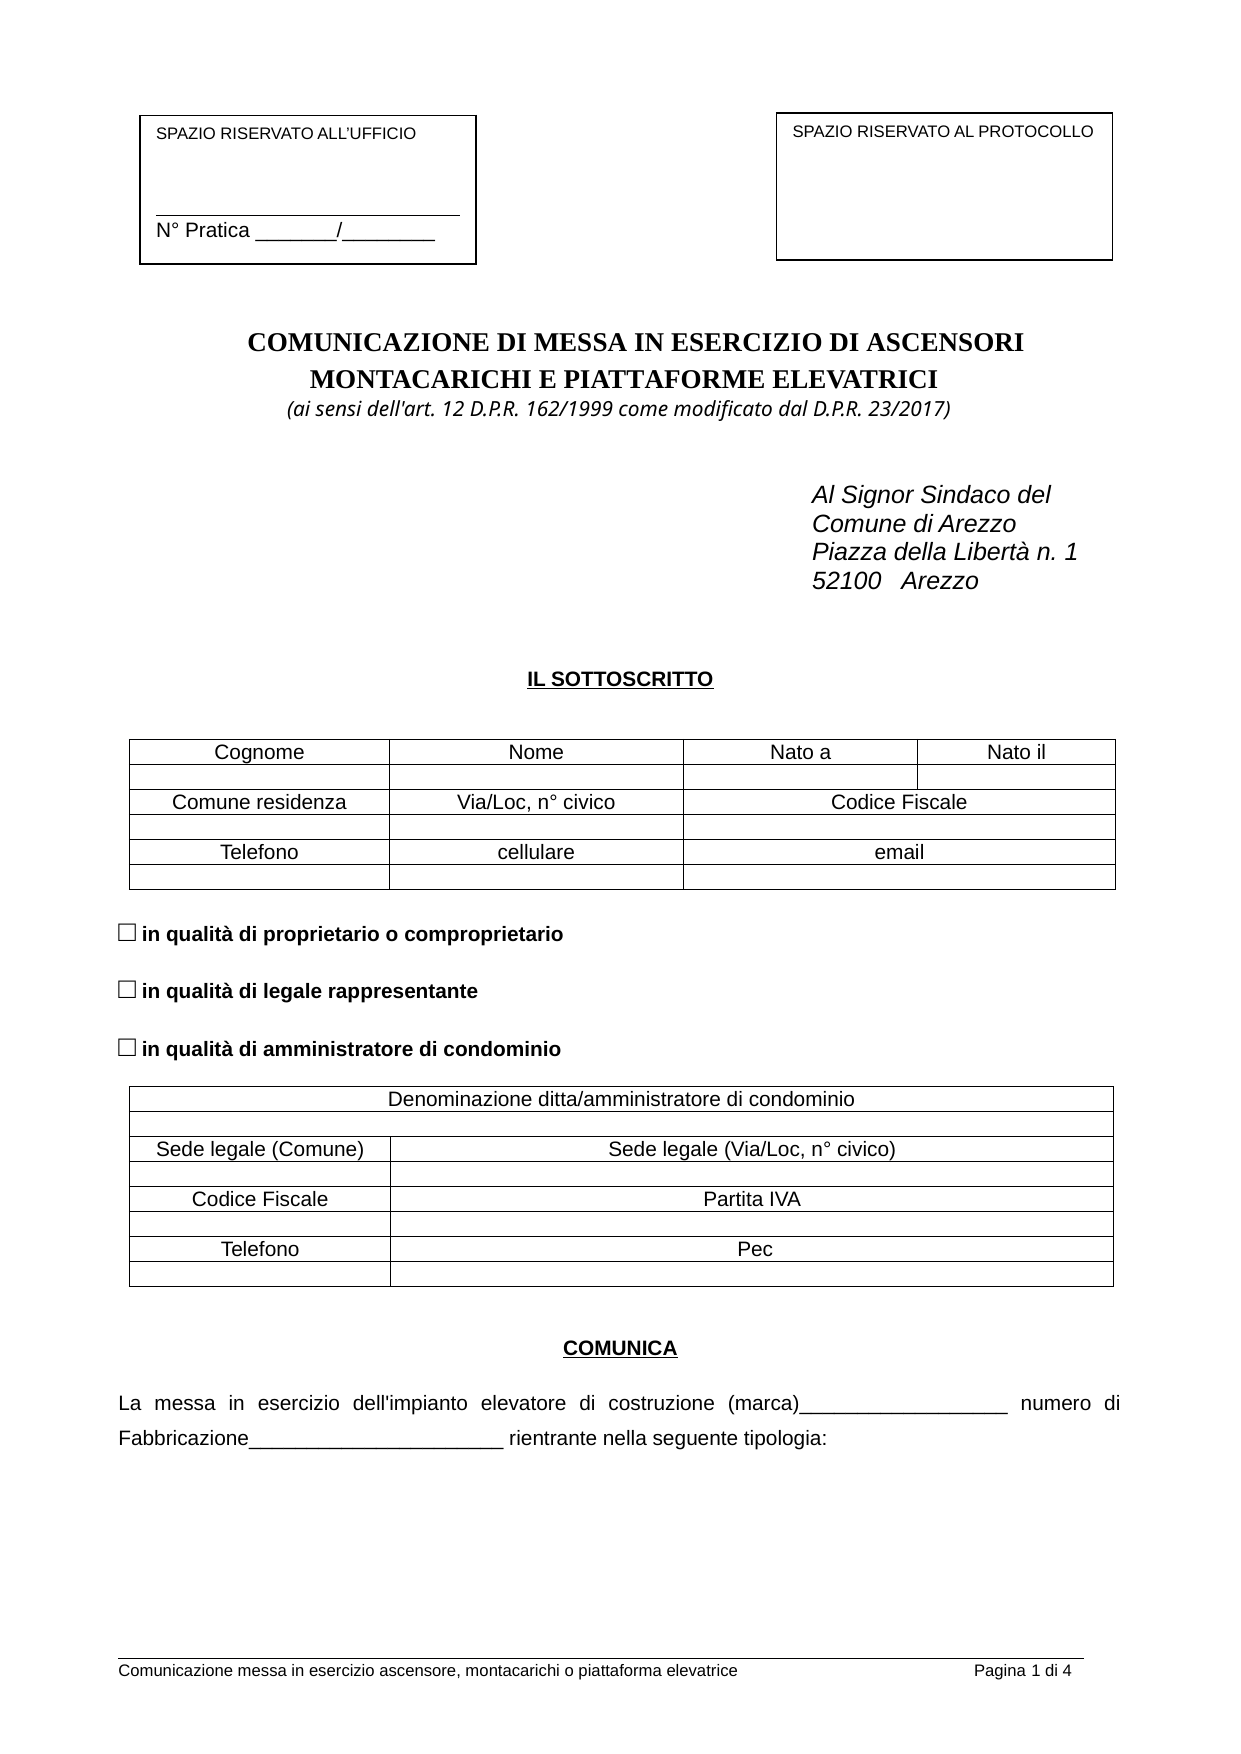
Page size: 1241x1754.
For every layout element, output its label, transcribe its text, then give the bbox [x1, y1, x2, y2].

subtitle SPAZIO RISERVATO ALL’UFFICIO [156, 124, 460, 143]
subtitle Al Signor Sindaco del [812, 480, 1122, 509]
subtitle □ in qualità di proprietario o comproprietario [118, 914, 1122, 947]
table_cell [390, 815, 683, 839]
table_cell [684, 815, 1115, 839]
text (ai sensi dell'art. 12 D.P.R. 162/1999 come modificato dal D.P.R. 23/2017) [118, 394, 1122, 422]
table_cell Partita IVA [391, 1187, 1113, 1211]
table_cell Sede legale (Via/Loc, n° civico) [391, 1137, 1113, 1161]
table_cell [130, 1112, 1113, 1136]
table_cell [390, 765, 683, 789]
table_header Denominazione ditta/amministratore di condominio [130, 1087, 1113, 1111]
table_cell [391, 1162, 1113, 1186]
table_cell Codice Fiscale [130, 1187, 390, 1211]
table_header Cognome [130, 740, 389, 764]
table_cell [130, 865, 389, 889]
table_cell Sede legale (Comune) [130, 1137, 390, 1161]
table_cell [390, 865, 683, 889]
subtitle SPAZIO RISERVATO AL PROTOCOLLO [792, 121, 1097, 141]
table_cell [130, 1212, 390, 1236]
subtitle 52100 Arezzo [812, 566, 1122, 595]
table_cell cellulare [390, 840, 683, 864]
text N° Pratica _______/________ [156, 216, 460, 242]
table_cell [918, 765, 1115, 789]
table_cell [130, 1262, 390, 1286]
table_cell [684, 765, 917, 789]
table_header Nato a [684, 740, 917, 764]
table_cell [130, 765, 389, 789]
table_cell Via/Loc, n° civico [390, 790, 683, 814]
table_cell [130, 1162, 390, 1186]
subtitle Piazza della Libertà n. 1 [812, 537, 1122, 566]
table_cell [391, 1262, 1113, 1286]
table_cell Pec [391, 1237, 1113, 1261]
subtitle □ in qualità di legale rappresentante [118, 971, 1122, 1005]
table_cell [130, 815, 389, 839]
table_cell [391, 1212, 1113, 1236]
subtitle □ in qualità di amministratore di condominio [118, 1029, 1122, 1062]
table_cell [684, 865, 1115, 889]
table_cell Codice Fiscale [684, 790, 1115, 814]
subtitle IL SOTTOSCRITTO [118, 667, 1122, 691]
table_cell email [684, 840, 1115, 864]
text COMUNICAZIONE DI MESSA IN ESERCIZIO DI ASCENSORI MONTACARICHI E PIATTAFORME ELEVATRICI [219, 321, 1029, 394]
subtitle COMUNICA [118, 1336, 1122, 1360]
table_cell Telefono [130, 1237, 390, 1261]
subtitle Comune di Arezzo [812, 509, 1122, 537]
table_cell Telefono [130, 840, 389, 864]
table_cell Comune residenza [130, 790, 389, 814]
text La messa in esercizio dell'impianto elevatore di costruzione (marca)__________________ numero di Fabbricazione______________________ rientrante nella seguente tipologia: [118, 1390, 1122, 1450]
table_header Nato il [918, 740, 1115, 764]
table_header Nome [390, 740, 683, 764]
